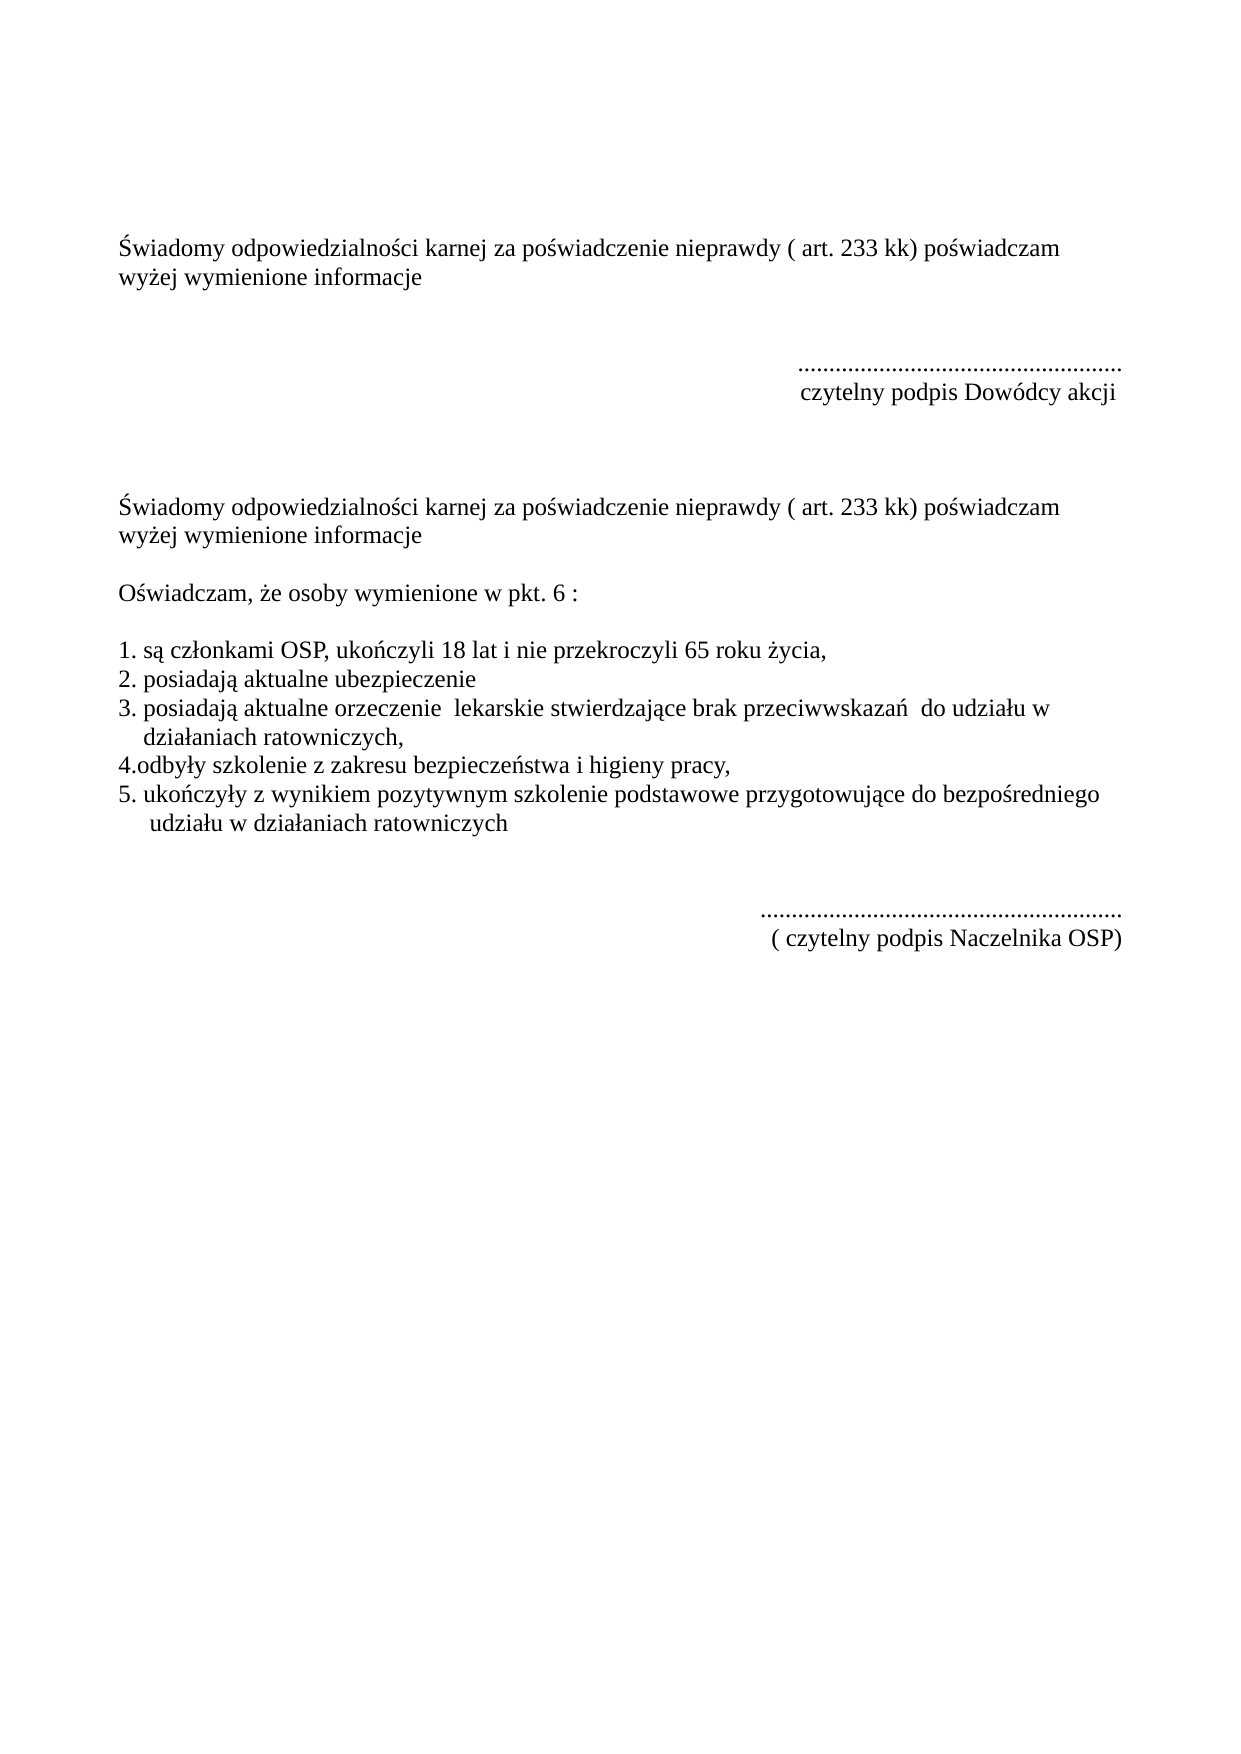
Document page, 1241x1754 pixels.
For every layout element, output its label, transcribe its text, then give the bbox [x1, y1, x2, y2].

text .......................................................... [118, 894, 1122, 923]
text 2. posiadają aktualne ubezpieczenie [118, 664, 1122, 693]
text 4.odbyły szkolenie z zakresu bezpieczeństwa i higieny pracy, [118, 751, 1122, 779]
text 5. ukończyły z wynikiem pozytywnym szkolenie podstawowe przygotowujące do bezpośredniego [118, 779, 1122, 808]
text ( czytelny podpis Naczelnika OSP) [118, 923, 1122, 952]
text Świadomy odpowiedzialności karnej za poświadczenie nieprawdy ( art. 233 kk) poświadczam wyżej wymienione informacje [118, 492, 1122, 549]
text 3. posiadają aktualne orzeczenie lekarskie stwierdzające brak przeciwwskazań do udziału w [118, 693, 1122, 722]
text 1. są członkami OSP, ukończyli 18 lat i nie przekroczyli 65 roku życia, [118, 636, 1122, 664]
text Oświadczam, że osoby wymienione w pkt. 6 : [118, 578, 1122, 607]
text .................................................... [118, 348, 1122, 377]
text działaniach ratowniczych, [118, 722, 1122, 751]
text czytelny podpis Dowódcy akcji [118, 377, 1122, 406]
text Świadomy odpowiedzialności karnej za poświadczenie nieprawdy ( art. 233 kk) poświadczam wyżej wymienione informacje [118, 233, 1122, 291]
text udziału w działaniach ratowniczych [118, 808, 1122, 837]
